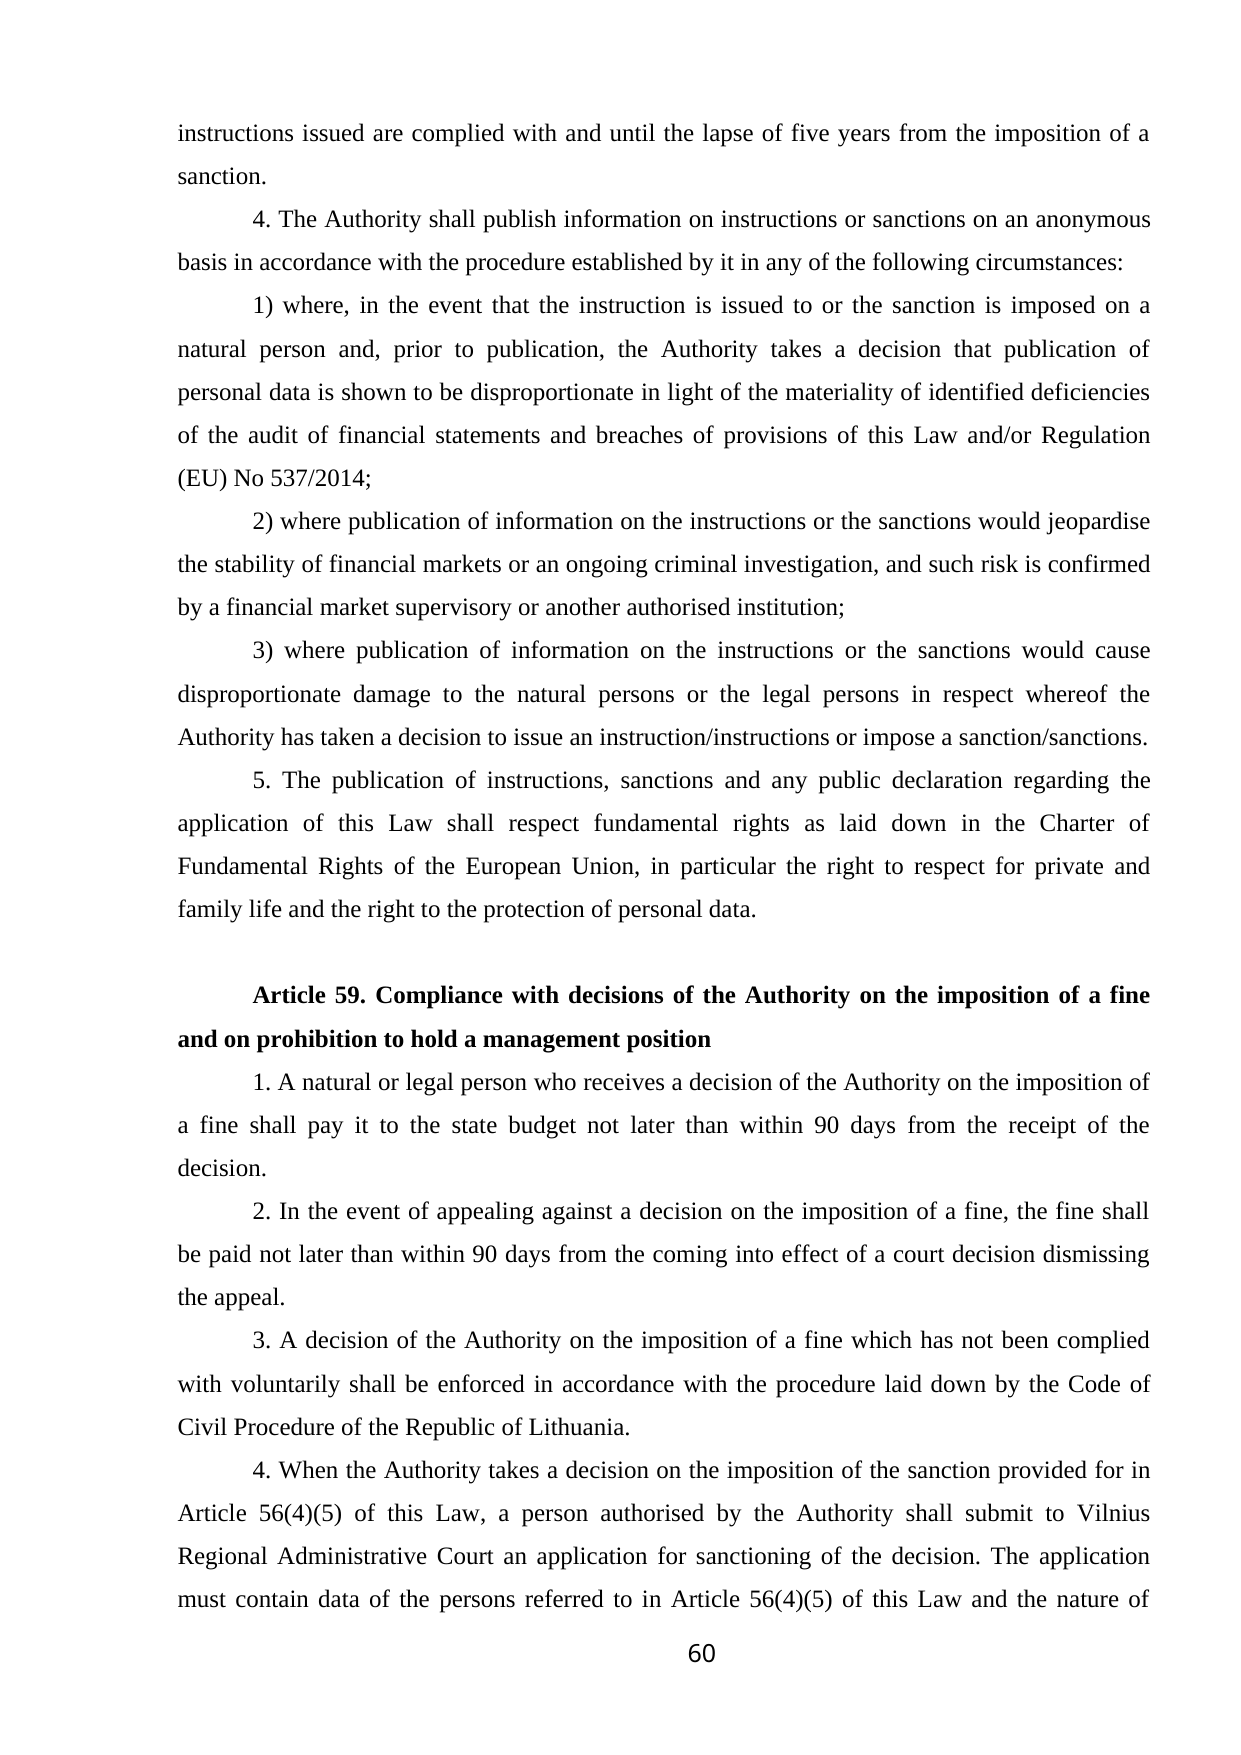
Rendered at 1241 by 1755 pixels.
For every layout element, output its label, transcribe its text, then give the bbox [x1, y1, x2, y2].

text 5. The publication of instructions, sanctions and any public declaration regarding the application of this Law shall respect fundamental rights as laid down in the Charter of Fundamental Rights of the European Union, in particular the right to respect for private and family life and the right to the protection of personal data. [177, 765, 1152, 923]
text 2) where publication of information on the instructions or the sanctions would jeopardise the stability of financial markets or an ongoing criminal investigation, and such risk is confirmed by a financial market supervisory or another authorised institution; [177, 506, 1152, 621]
text 1. A natural or legal person who receives a decision of the Authority on the imposition of a fine shall pay it to the state budget not later than within 90 days from the receipt of the decision. [177, 1067, 1152, 1182]
text 1) where, in the event that the instruction is issued to or the sanction is imposed on a natural person and, prior to publication, the Authority takes a decision that publication of personal data is shown to be disproportionate in light of the materiality of identified deficiencies of the audit of financial statements and breaches of provisions of this Law and/or Regulation (EU) No 537/2014; [177, 291, 1152, 492]
text instructions issued are complied with and until the lapse of five years from the imposition of a sanction. [177, 118, 1152, 190]
text Article 59. Compliance with decisions of the Authority on the imposition of a fine and on prohibition to hold a management position [177, 981, 1152, 1052]
text 2. In the event of appealing against a decision on the imposition of a fine, the fine shall be paid not later than within 90 days from the coming into effect of a court decision dismissing the appeal. [177, 1196, 1152, 1311]
text 3. A decision of the Authority on the imposition of a fine which has not been complied with voluntarily shall be enforced in accordance with the procedure laid down by the Code of Civil Procedure of the Republic of Lithuania. [177, 1326, 1152, 1441]
text 4. The Authority shall publish information on instructions or sanctions on an anonymous basis in accordance with the procedure established by it in any of the following circumstances: [177, 204, 1152, 276]
text 3) where publication of information on the instructions or the sanctions would cause disproportionate damage to the natural persons or the legal persons in respect whereof the Authority has taken a decision to issue an instruction/instructions or impose a sanction/sanctions. [177, 636, 1152, 751]
text 4. When the Authority takes a decision on the imposition of the sanction provided for in Article 56(4)(5) of this Law, a person authorised by the Authority shall submit to Vilnius Regional Administrative Court an application for sanctioning of the decision. The application must contain data of the persons referred to in Article 56(4)(5) of this Law and the nature of [177, 1455, 1152, 1613]
